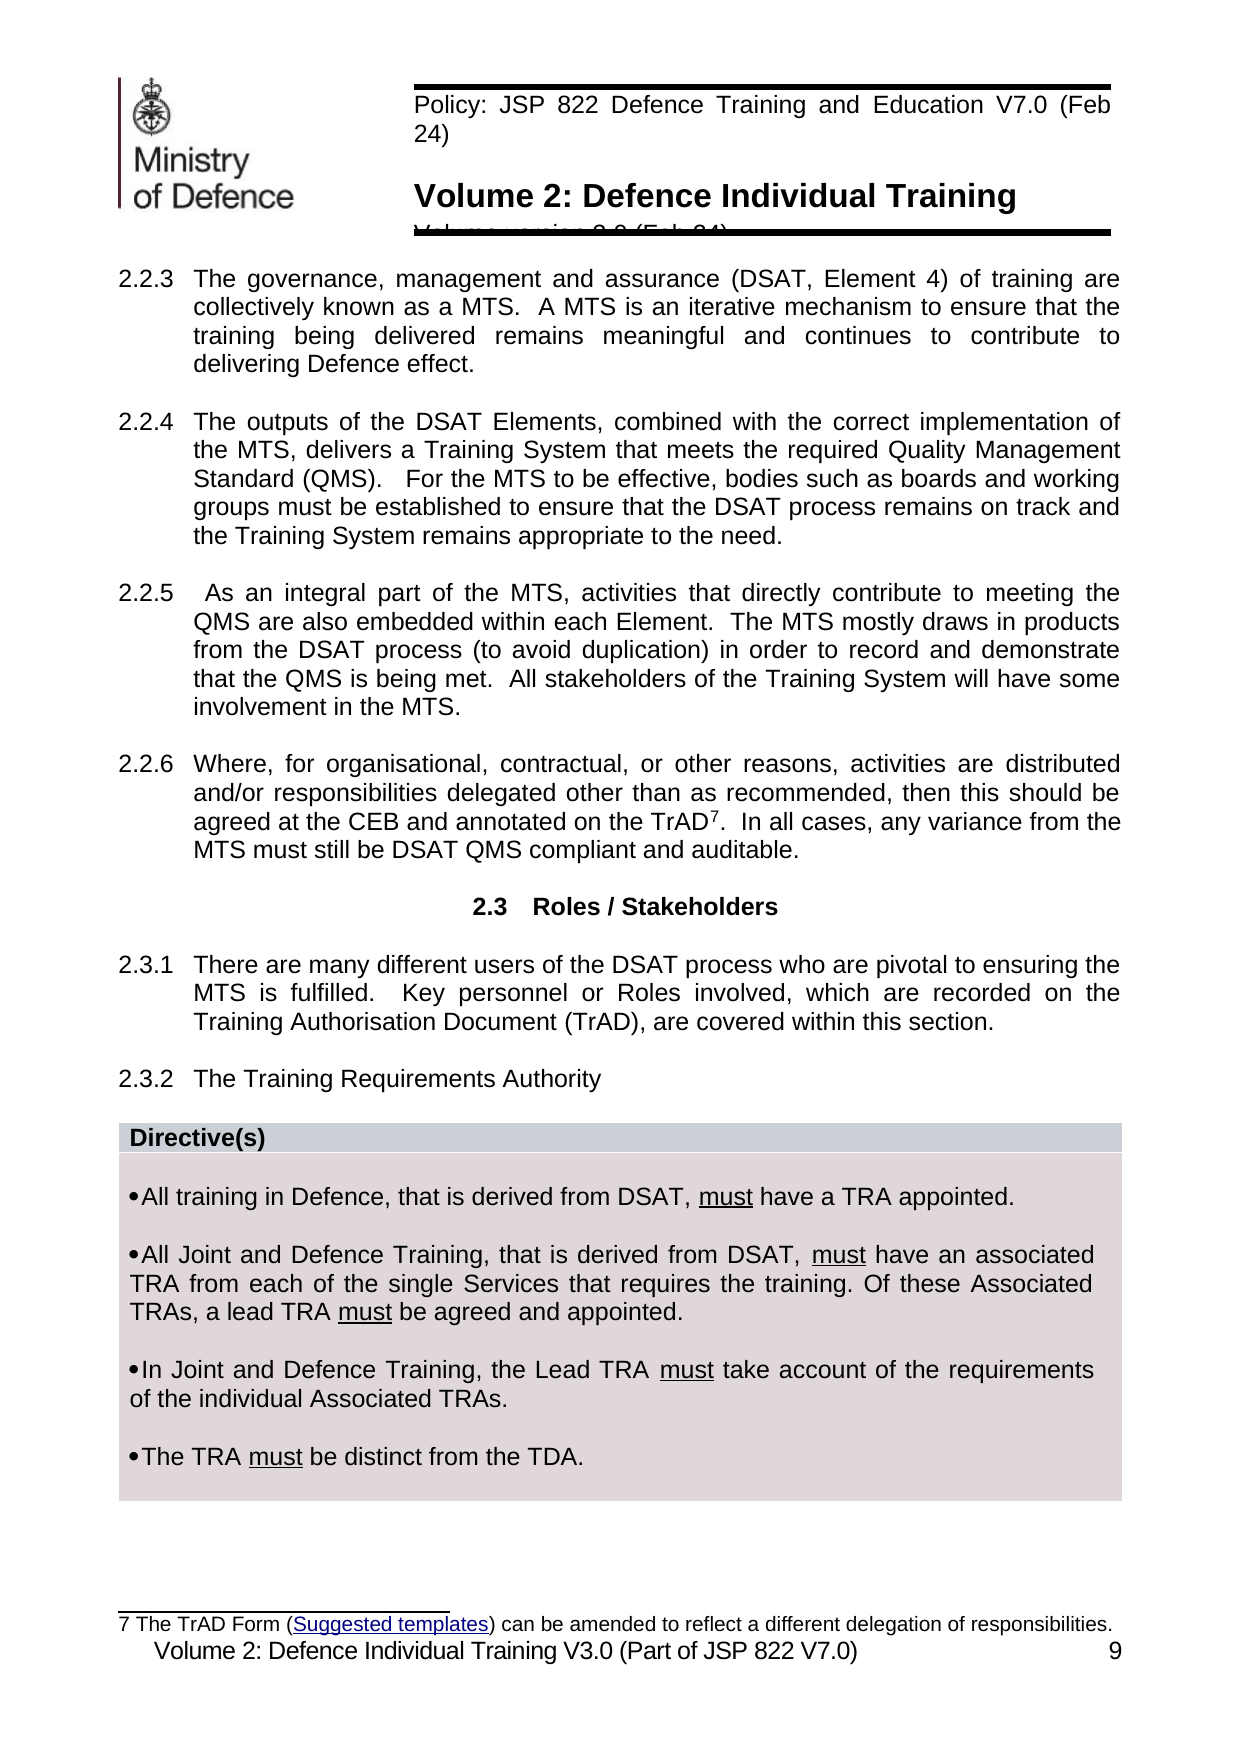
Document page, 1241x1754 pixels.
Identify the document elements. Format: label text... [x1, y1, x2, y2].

table_header Directive(s) [119, 1123, 1122, 1152]
subtitle As an integral part of the MTS, activities that directly contribute to meeting the QMS are also embedded within each Element. The MTS mostly draws in products from the DSAT process (to avoid duplication) in order to record and demonstrate that the QMS is being met. All stakeholders of the Training System will have some involvement in the MTS. [118, 579, 1122, 721]
subtitle The Training Requirements Authority [118, 1065, 1122, 1093]
subtitle The governance, management and assurance (DSAT, Element 4) of training are collectively known as a MTS. A MTS is an iterative mechanism to ensure that the training being delivered remains meaningful and continues to contribute to delivering Defence effect. [118, 264, 1122, 378]
subtitle The outputs of the DSAT Elements, combined with the correct implementation of the MTS, delivers a Training System that meets the required Quality Management Standard (QMS). For the MTS to be effective, bodies such as boards and working groups must be established to ensure that the DSAT process remains on track and the Training System remains appropriate to the need. [118, 407, 1122, 550]
subtitle Where, for organisational, contractual, or other reasons, activities are distributed and/or responsibilities delegated other than as recommended, then this should be agreed at the CEB and annotated on the TrAD. In all cases, any variance from the MTS must still be DSAT QMS compliant and auditable. [118, 750, 1122, 864]
subtitle There are many different users of the DSAT process who are pivotal to ensuring the MTS is fulfilled. Key personnel or Roles involved, which are recorded on the Training Authorisation Document (TrAD), are covered within this section. [118, 950, 1122, 1036]
subtitle Roles / Stakeholders [472, 893, 1122, 922]
table_cell All training in Defence, that is derived from DSAT, must have a TRA appointed. All Joint and Defence Training, that is derived from DSAT, must have an associated TRA from each of the single Services that requires the training. Of these Associated TRAs, a lead TRA must be agreed and appointed. In Joint and Defence Training, the Lead TRA must take account of the requirements of the individual Associated TRAs. The TRA must be distinct from the TDA. [119, 1153, 1122, 1501]
text The TrAD Form (Suggested templates) can be amended to reflect a different delegation of responsibilities. [118, 1612, 1122, 1636]
